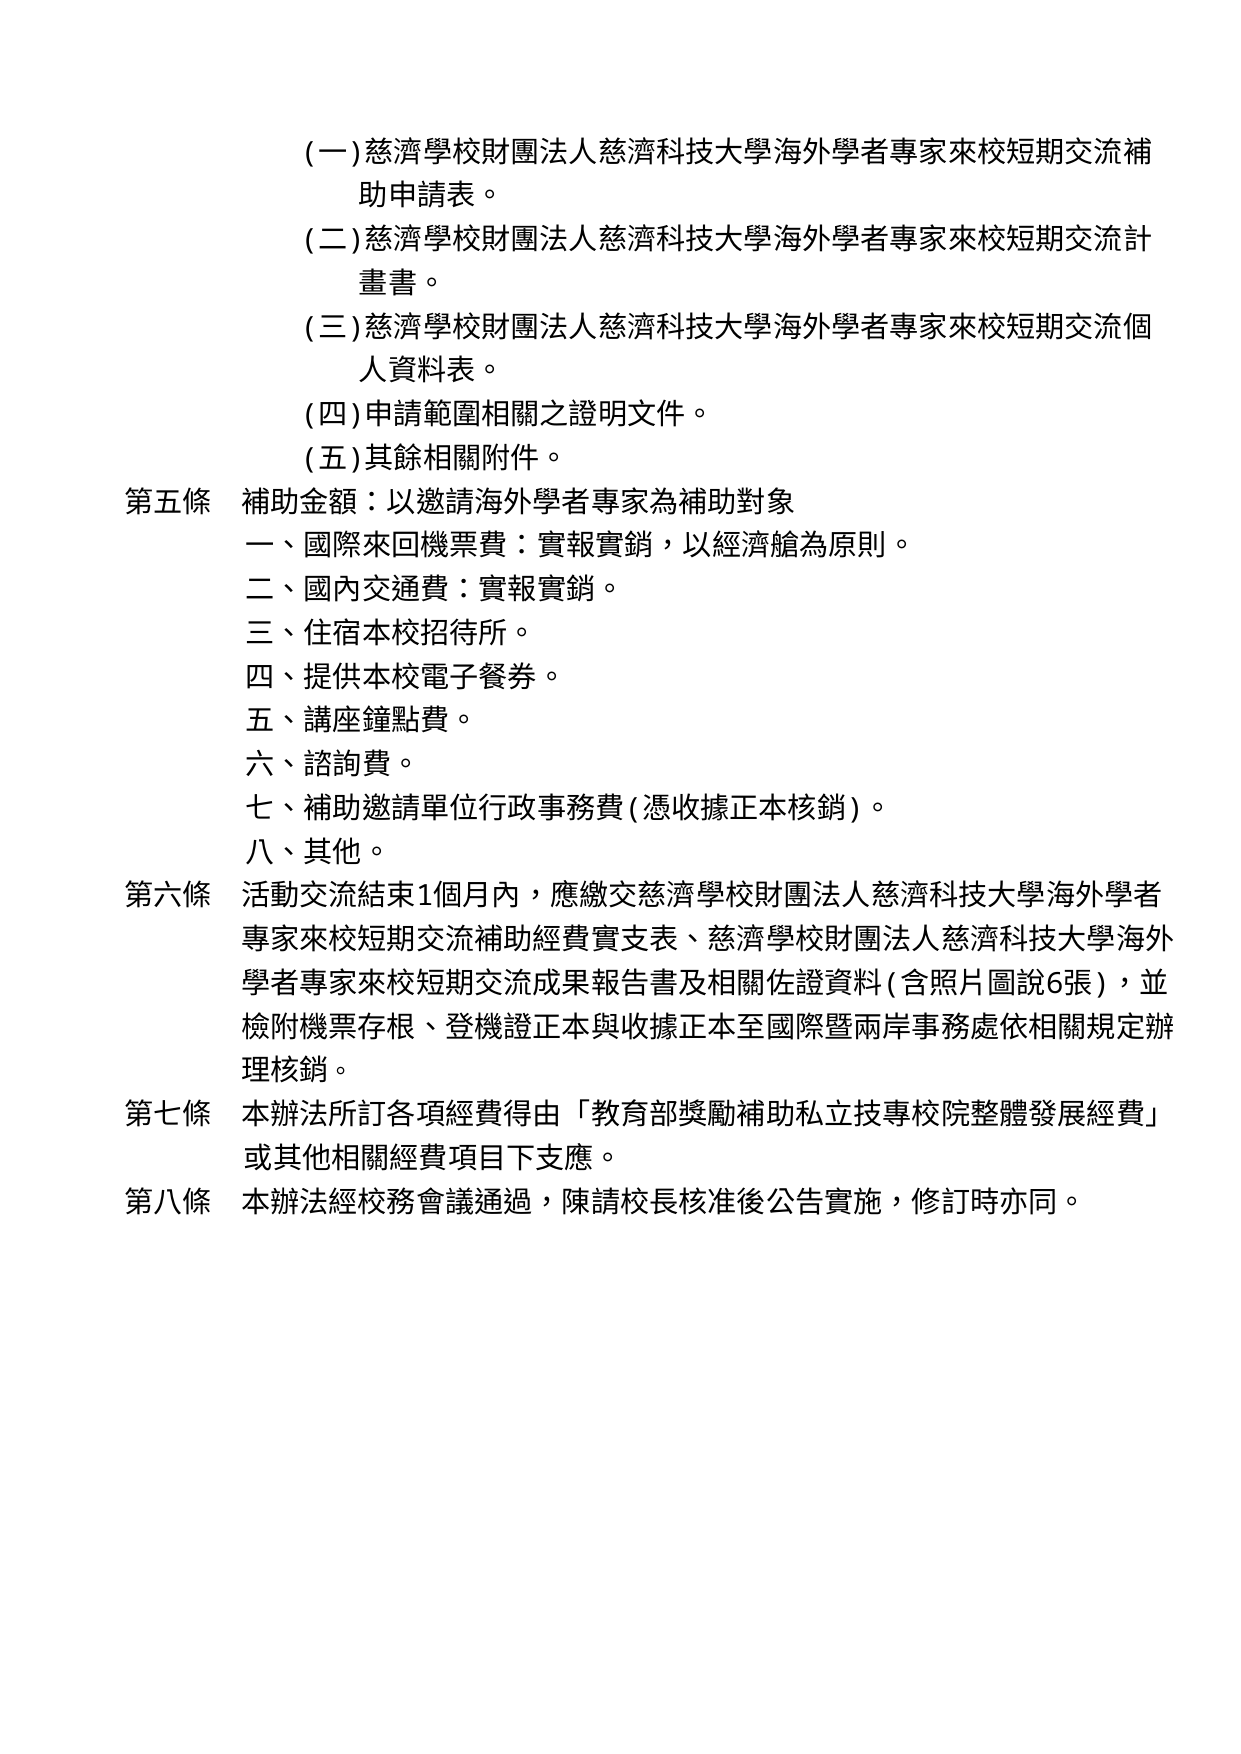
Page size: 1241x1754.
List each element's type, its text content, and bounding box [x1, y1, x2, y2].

text (二)慈濟學校財團法人慈濟科技大學海外學者專家來校短期交流計畫書。 [300, 214, 1175, 302]
text (四)申請範圍相關之證明文件。 [300, 389, 1175, 433]
text 二、國內交通費：實報實銷。 [227, 564, 1175, 608]
text 四、提供本校電子餐券。 [227, 652, 1175, 696]
text 第八條 本辦法經校務會議通過，陳請校長核准後公告實施，修訂時亦同。 [124, 1177, 1175, 1221]
text 三、住宿本校招待所。 [227, 608, 1175, 652]
text (三)慈濟學校財團法人慈濟科技大學海外學者專家來校短期交流個人資料表。 [300, 302, 1175, 389]
text 一、國際來回機票費：實報實銷，以經濟艙為原則。 [227, 521, 1175, 564]
text 八、其他。 [227, 827, 1175, 871]
text 第五條 補助金額：以邀請海外學者專家為補助對象 [124, 477, 1175, 521]
text 六、諮詢費。 [227, 739, 1175, 783]
text 第七條 本辦法所訂各項經費得由「教育部獎勵補助私立技專校院整體發展經費」或其他相關經費項目下支應。 [124, 1089, 1175, 1177]
text 第六條 活動交流結束1個月內，應繳交慈濟學校財團法人慈濟科技大學海外學者專家來校短期交流補助經費實支表、慈濟學校財團法人慈濟科技大學海外學者專家來校短期交流成果報告書及相關佐證資料(含照片圖說6張)，並檢附機票存根、登機證正本與收據正本至國際暨兩岸事務處依相關規定辦理核銷。 [124, 871, 1175, 1089]
text (五)其餘相關附件。 [300, 433, 1175, 477]
text 五、講座鐘點費。 [227, 696, 1175, 739]
text (一)慈濟學校財團法人慈濟科技大學海外學者專家來校短期交流補助申請表。 [300, 127, 1175, 214]
text 七、補助邀請單位行政事務費(憑收據正本核銷)。 [227, 783, 1175, 827]
